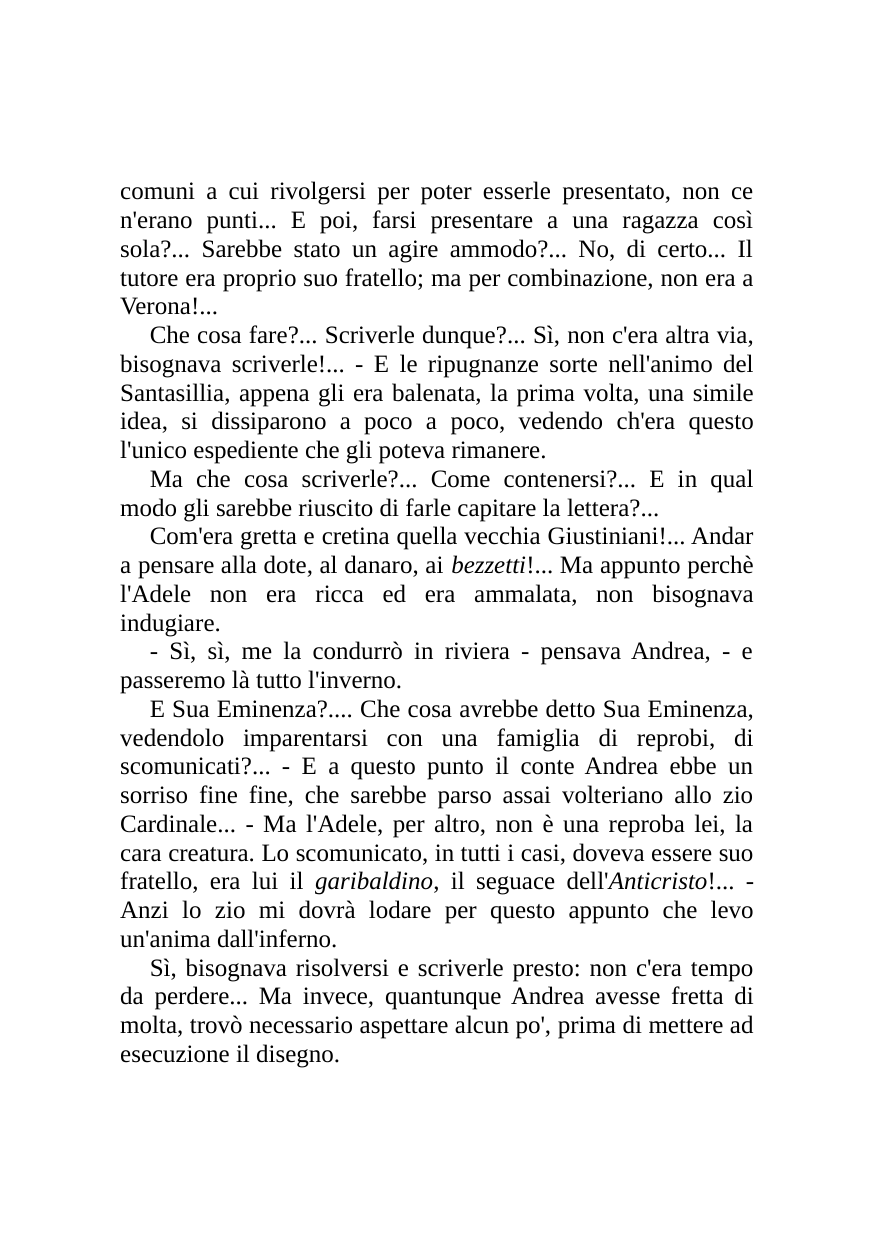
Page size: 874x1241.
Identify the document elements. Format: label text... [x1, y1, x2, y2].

text E Sua Eminenza?.... Che cosa avrebbe detto Sua Eminenza, vedendolo imparentarsi con una famiglia di reprobi, di scomunicati?... - E a questo punto il conte Andrea ebbe un sorriso fine fine, che sarebbe parso assai volteriano allo zio Cardinale... - Ma l'Adele, per altro, non è una reproba lei, la cara creatura. Lo scomunicato, in tutti i casi, doveva essere suo fratello, era lui il garibaldino, il seguace dell'Anticristo!... - Anzi lo zio mi dovrà lodare per questo appunto che levo un'anima dall'inferno. [120, 694, 754, 953]
text Com'era gretta e cretina quella vecchia Giustiniani!... Andar a pensare alla dote, al danaro, ai bezzetti!... Ma appunto perchè l'Adele non era ricca ed era ammalata, non bisognava indugiare. [120, 521, 754, 636]
text Sì, bisognava risolversi e scriverle presto: non c'era tempo da perdere... Ma invece, quantunque Andrea avesse fretta di molta, trovò necessario aspettare alcun po', prima di mettere ad esecuzione il disegno. [120, 953, 754, 1068]
text - Sì, sì, me la condurrò in riviera - pensava Andrea, - e passeremo là tutto l'inverno. [120, 636, 754, 694]
text Che cosa fare?... Scriverle dunque?... Sì, non c'era altra via, bisognava scriverle!... - E le ripugnanze sorte nell'animo del Santasillia, appena gli era balenata, la prima volta, una simile idea, si dissiparono a poco a poco, vedendo ch'era questo l'unico espediente che gli poteva rimanere. [120, 320, 754, 464]
text comuni a cui rivolgersi per poter esserle presentato, non ce n'erano punti... E poi, farsi presentare a una ragazza così sola?... Sarebbe stato un agire ammodo?... No, di certo... Il tutore era proprio suo fratello; ma per combinazione, non era a Verona!... [120, 176, 754, 320]
text Ma che cosa scriverle?... Come contenersi?... E in qual modo gli sarebbe riuscito di farle capitare la lettera?... [120, 464, 754, 521]
